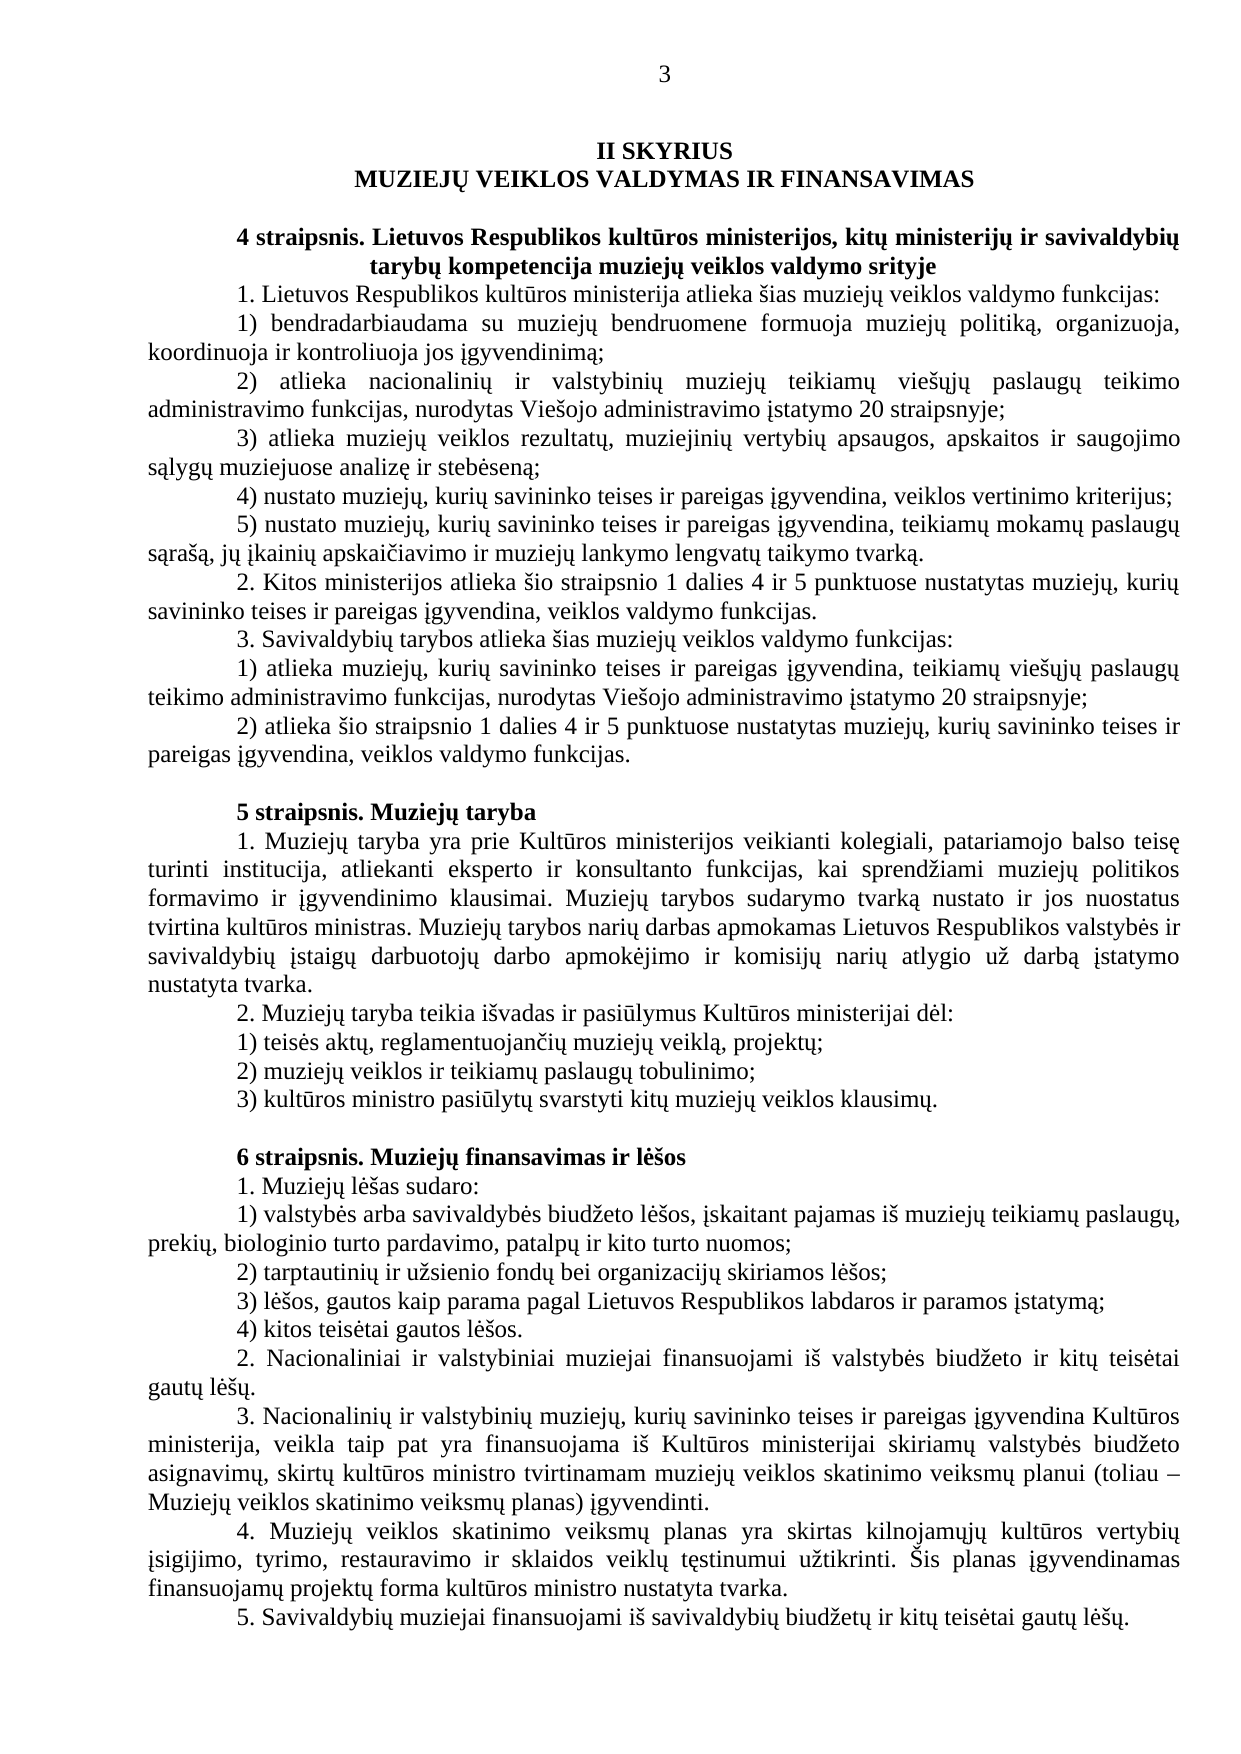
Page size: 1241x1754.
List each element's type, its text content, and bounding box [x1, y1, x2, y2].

text MUZIEJŲ VEIKLOS VALDYMAS IR FINANSAVIMAS [148, 164, 1181, 193]
text 1) atlieka muziejų, kurių savininko teises ir pareigas įgyvendina, teikiamų viešųjų paslaugų teikimo administravimo funkcijas, nurodytas Viešojo administravimo įstatymo 20 straipsnyje; [148, 653, 1181, 711]
text 6 straipsnis. Muziejų finansavimas ir lėšos [148, 1142, 1181, 1171]
text 3) kultūros ministro pasiūlytų svarstyti kitų muziejų veiklos klausimų. [148, 1084, 1181, 1113]
text 4) kitos teisėtai gautos lėšos. [148, 1314, 1181, 1343]
text 1. Muziejų lėšas sudaro: [148, 1171, 1181, 1199]
text 3. Savivaldybių tarybos atlieka šias muziejų veiklos valdymo funkcijas: [148, 624, 1181, 653]
text 1. Lietuvos Respublikos kultūros ministerija atlieka šias muziejų veiklos valdymo funkcijas: [148, 279, 1181, 308]
text 4 straipsnis. Lietuvos Respublikos kultūros ministerijos, kitų ministerijų ir savivaldybių tarybų kompetencija muziejų veiklos valdymo srityje [236, 222, 1181, 279]
text 2. Muziejų taryba teikia išvadas ir pasiūlymus Kultūros ministerijai dėl: [148, 998, 1181, 1027]
text 2) atlieka šio straipsnio 1 dalies 4 ir 5 punktuose nustatytas muziejų, kurių savininko teises ir pareigas įgyvendina, veiklos valdymo funkcijas. [148, 711, 1181, 768]
text 3) atlieka muziejų veiklos rezultatų, muziejinių vertybių apsaugos, apskaitos ir saugojimo sąlygų muziejuose analizę ir stebėseną; [148, 423, 1181, 481]
text 1. Muziejų taryba yra prie Kultūros ministerijos veikianti kolegiali, patariamojo balso teisę turinti institucija, atliekanti eksperto ir konsultanto funkcijas, kai sprendžiami muziejų politikos formavimo ir įgyvendinimo klausimai. Muziejų tarybos sudarymo tvarką nustato ir jos nuostatus tvirtina kultūros ministras. Muziejų tarybos narių darbas apmokamas Lietuvos Respublikos valstybės ir savivaldybių įstaigų darbuotojų darbo apmokėjimo ir komisijų narių atlygio už darbą įstatymo nustatyta tvarka. [148, 826, 1181, 998]
text 2) atlieka nacionalinių ir valstybinių muziejų teikiamų viešųjų paslaugų teikimo administravimo funkcijas, nurodytas Viešojo administravimo įstatymo 20 straipsnyje; [148, 366, 1181, 423]
text 4) nustato muziejų, kurių savininko teises ir pareigas įgyvendina, veiklos vertinimo kriterijus; [148, 481, 1181, 509]
text 2. Nacionaliniai ir valstybiniai muziejai finansuojami iš valstybės biudžeto ir kitų teisėtai gautų lėšų. [148, 1343, 1181, 1401]
text 2) tarptautinių ir užsienio fondų bei organizacijų skiriamos lėšos; [148, 1257, 1181, 1286]
text 1) bendradarbiaudama su muziejų bendruomene formuoja muziejų politiką, organizuoja, koordinuoja ir kontroliuoja jos įgyvendinimą; [148, 308, 1181, 366]
text 5) nustato muziejų, kurių savininko teises ir pareigas įgyvendina, teikiamų mokamų paslaugų sąrašą, jų įkainių apskaičiavimo ir muziejų lankymo lengvatų taikymo tvarką. [148, 509, 1181, 567]
text 1) teisės aktų, reglamentuojančių muziejų veiklą, projektų; [148, 1027, 1181, 1056]
text 1) valstybės arba savivaldybės biudžeto lėšos, įskaitant pajamas iš muziejų teikiamų paslaugų, prekių, biologinio turto pardavimo, patalpų ir kito turto nuomos; [148, 1199, 1181, 1257]
text 3) lėšos, gautos kaip parama pagal Lietuvos Respublikos labdaros ir paramos įstatymą; [148, 1286, 1181, 1314]
text 3. Nacionalinių ir valstybinių muziejų, kurių savininko teises ir pareigas įgyvendina Kultūros ministerija, veikla taip pat yra finansuojama iš Kultūros ministerijai skiriamų valstybės biudžeto asignavimų, skirtų kultūros ministro tvirtinamam muziejų veiklos skatinimo veiksmų planui (toliau – Muziejų veiklos skatinimo veiksmų planas) įgyvendinti. [148, 1401, 1181, 1516]
text II SKYRIUS [148, 136, 1181, 164]
text 2) muziejų veiklos ir teikiamų paslaugų tobulinimo; [148, 1056, 1181, 1084]
text 5. Savivaldybių muziejai finansuojami iš savivaldybių biudžetų ir kitų teisėtai gautų lėšų. [148, 1602, 1181, 1631]
text 5 straipsnis. Muziejų taryba [148, 797, 1181, 826]
text 2. Kitos ministerijos atlieka šio straipsnio 1 dalies 4 ir 5 punktuose nustatytas muziejų, kurių savininko teises ir pareigas įgyvendina, veiklos valdymo funkcijas. [148, 567, 1181, 624]
text 4. Muziejų veiklos skatinimo veiksmų planas yra skirtas kilnojamųjų kultūros vertybių įsigijimo, tyrimo, restauravimo ir sklaidos veiklų tęstinumui užtikrinti. Šis planas įgyvendinamas finansuojamų projektų forma kultūros ministro nustatyta tvarka. [148, 1516, 1181, 1602]
